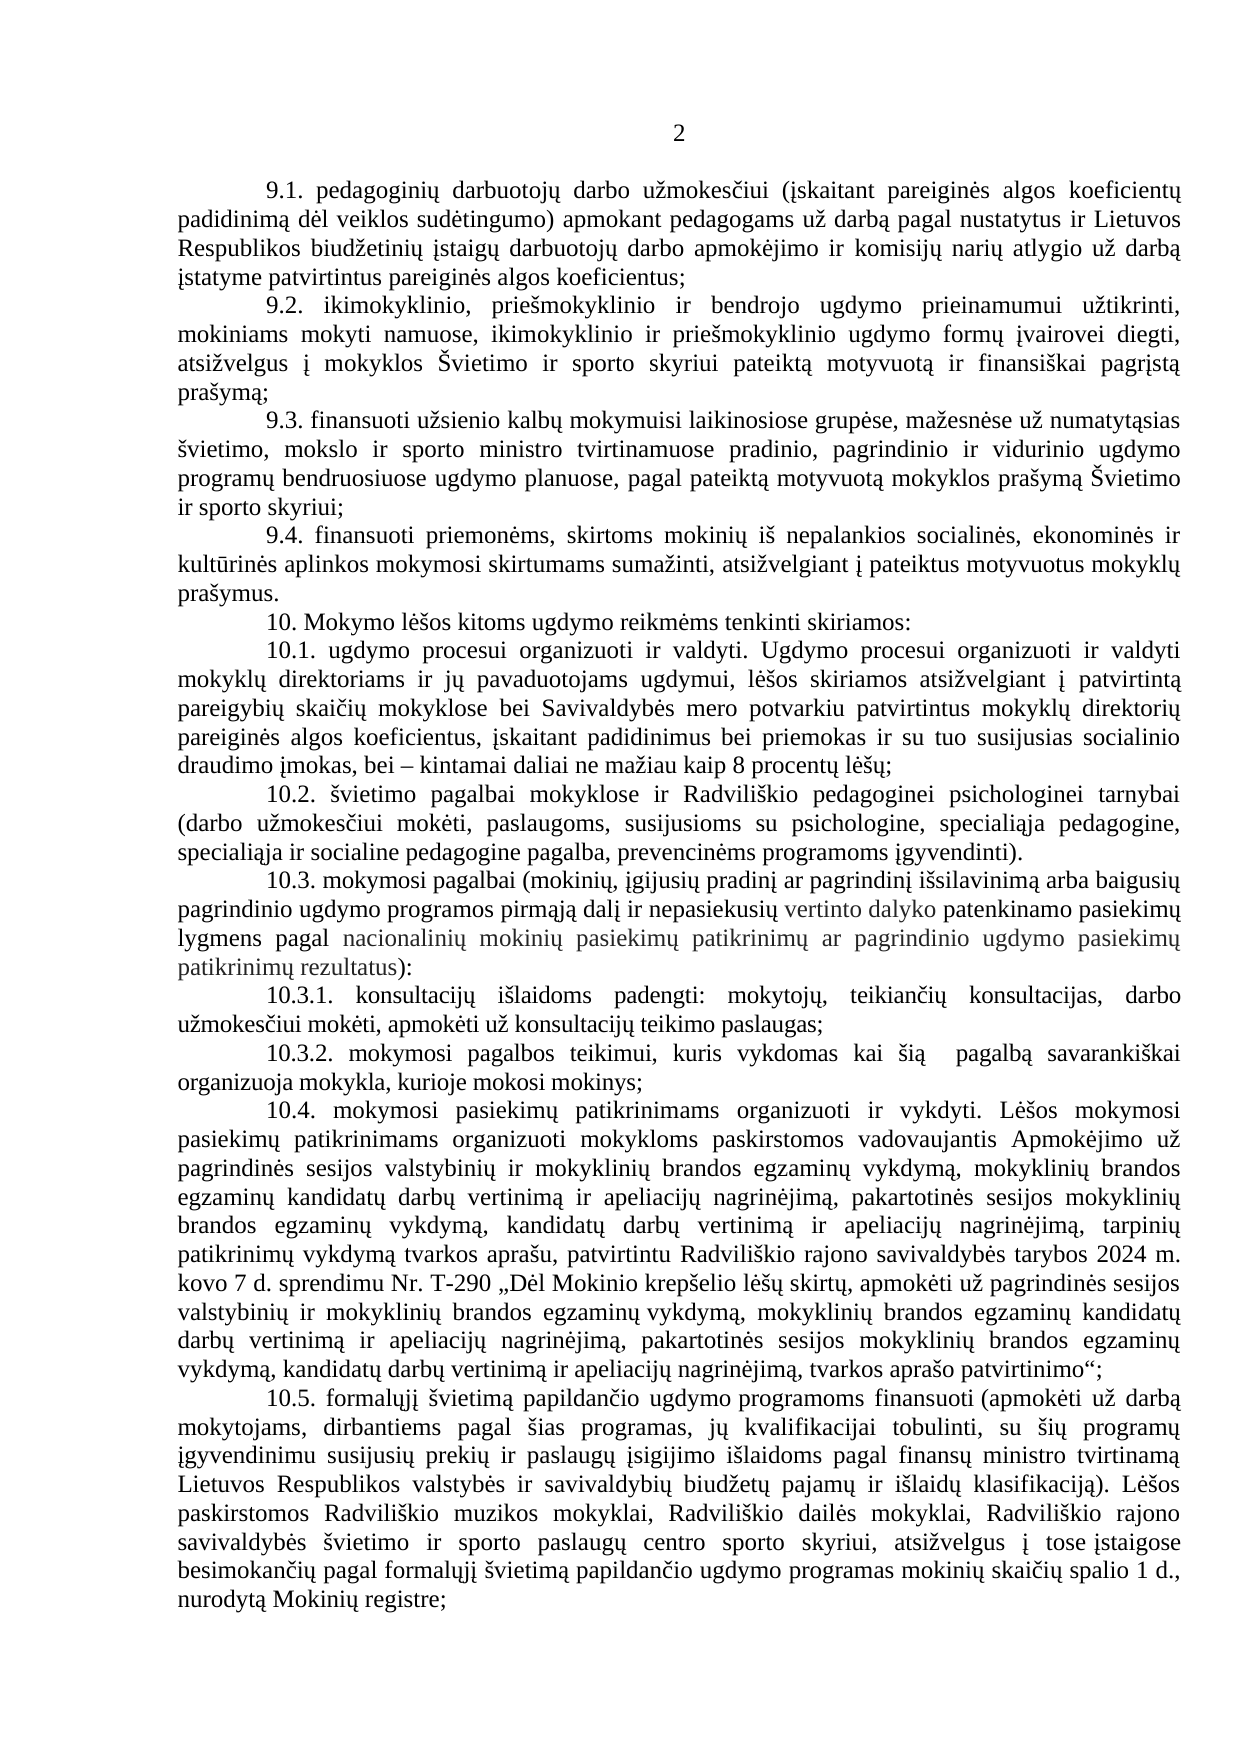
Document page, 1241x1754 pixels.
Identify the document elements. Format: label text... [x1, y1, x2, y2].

text 10.3.1. konsultacijų išlaidoms padengti: mokytojų, teikiančių konsultacijas, darbo užmokesčiui mokėti, apmokėti už konsultacijų teikimo paslaugas; [177, 981, 1181, 1038]
text 10.1. ugdymo procesui organizuoti ir valdyti. Ugdymo procesui organizuoti ir valdyti mokyklų direktoriams ir jų pavaduotojams ugdymui, lėšos skiriamos atsižvelgiant į patvirtintą pareigybių skaičių mokyklose bei Savivaldybės mero potvarkiu patvirtintus mokyklų direktorių pareiginės algos koeficientus, įskaitant padidinimus bei priemokas ir su tuo susijusias socialinio draudimo įmokas, bei – kintamai daliai ne mažiau kaip 8 procentų lėšų; [177, 636, 1181, 779]
text 10.4. mokymosi pasiekimų patikrinimams organizuoti ir vykdyti. Lėšos mokymosi pasiekimų patikrinimams organizuoti mokykloms paskirstomos vadovaujantis Apmokėjimo už pagrindinės sesijos valstybinių ir mokyklinių brandos egzaminų vykdymą, mokyklinių brandos egzaminų kandidatų darbų vertinimą ir apeliacijų nagrinėjimą, pakartotinės sesijos mokyklinių brandos egzaminų vykdymą, kandidatų darbų vertinimą ir apeliacijų nagrinėjimą, tarpinių patikrinimų vykdymą tvarkos aprašu, patvirtintu Radviliškio rajono savivaldybės tarybos 2024 m. kovo 7 d. sprendimu Nr. T-290 „Dėl Mokinio krepšelio lėšų skirtų, apmokėti už pagrindinės sesijos valstybinių ir mokyklinių brandos egzaminų vykdymą, mokyklinių brandos egzaminų kandidatų darbų vertinimą ir apeliacijų nagrinėjimą, pakartotinės sesijos mokyklinių brandos egzaminų vykdymą, kandidatų darbų vertinimą ir apeliacijų nagrinėjimą, tvarkos aprašo patvirtinimo“; [177, 1096, 1181, 1383]
text 10.3.2. mokymosi pagalbos teikimui, kuris vykdomas kai šią pagalbą savarankiškai organizuoja mokykla, kurioje mokosi mokinys; [177, 1038, 1181, 1096]
text 10. Mokymo lėšos kitoms ugdymo reikmėms tenkinti skiriamos: [177, 607, 1181, 636]
text 9.1. pedagoginių darbuotojų darbo užmokesčiui (įskaitant pareiginės algos koeficientų padidinimą dėl veiklos sudėtingumo) apmokant pedagogams už darbą pagal nustatytus ir Lietuvos Respublikos biudžetinių įstaigų darbuotojų darbo apmokėjimo ir komisijų narių atlygio už darbą įstatyme patvirtintus pareiginės algos koeficientus; [177, 176, 1181, 291]
text 9.3. finansuoti užsienio kalbų mokymuisi laikinosiose grupėse, mažesnėse už numatytąsias švietimo, mokslo ir sporto ministro tvirtinamuose pradinio, pagrindinio ir vidurinio ugdymo programų bendruosiuose ugdymo planuose, pagal pateiktą motyvuotą mokyklos prašymą Švietimo ir sporto skyriui; [177, 406, 1181, 521]
text 10.3. mokymosi pagalbai (mokinių, įgijusių pradinį ar pagrindinį išsilavinimą arba baigusių pagrindinio ugdymo programos pirmąją dalį ir nepasiekusių vertinto dalyko patenkinamo pasiekimų lygmens pagal nacionalinių mokinių pasiekimų patikrinimų ar pagrindinio ugdymo pasiekimų patikrinimų rezultatus): [177, 866, 1181, 981]
text 9.4. finansuoti priemonėms, skirtoms mokinių iš nepalankios socialinės, ekonominės ir kultūrinės aplinkos mokymosi skirtumams sumažinti, atsižvelgiant į pateiktus motyvuotus mokyklų prašymus. [177, 521, 1181, 607]
text 9.2. ikimokyklinio, priešmokyklinio ir bendrojo ugdymo prieinamumui užtikrinti, mokiniams mokyti namuose, ikimokyklinio ir priešmokyklinio ugdymo formų įvairovei diegti, atsižvelgus į mokyklos Švietimo ir sporto skyriui pateiktą motyvuotą ir finansiškai pagrįstą prašymą; [177, 291, 1181, 406]
text 10.2. švietimo pagalbai mokyklose ir Radviliškio pedagoginei psichologinei tarnybai (darbo užmokesčiui mokėti, paslaugoms, susijusioms su psichologine, specialiąja pedagogine, specialiąja ir socialine pedagogine pagalba, prevencinėms programoms įgyvendinti). [177, 779, 1181, 866]
text 10.5. formalųjį švietimą papildančio ugdymo programoms finansuoti (apmokėti už darbą mokytojams, dirbantiems pagal šias programas, jų kvalifikacijai tobulinti, su šių programų įgyvendinimu susijusių prekių ir paslaugų įsigijimo išlaidoms pagal finansų ministro tvirtinamą Lietuvos Respublikos valstybės ir savivaldybių biudžetų pajamų ir išlaidų klasifikaciją). Lėšos paskirstomos Radviliškio muzikos mokyklai, Radviliškio dailės mokyklai, Radviliškio rajono savivaldybės švietimo ir sporto paslaugų centro sporto skyriui, atsižvelgus į tose įstaigose besimokančių pagal formalųjį švietimą papildančio ugdymo programas mokinių skaičių spalio 1 d., nurodytą Mokinių registre; [177, 1383, 1181, 1613]
